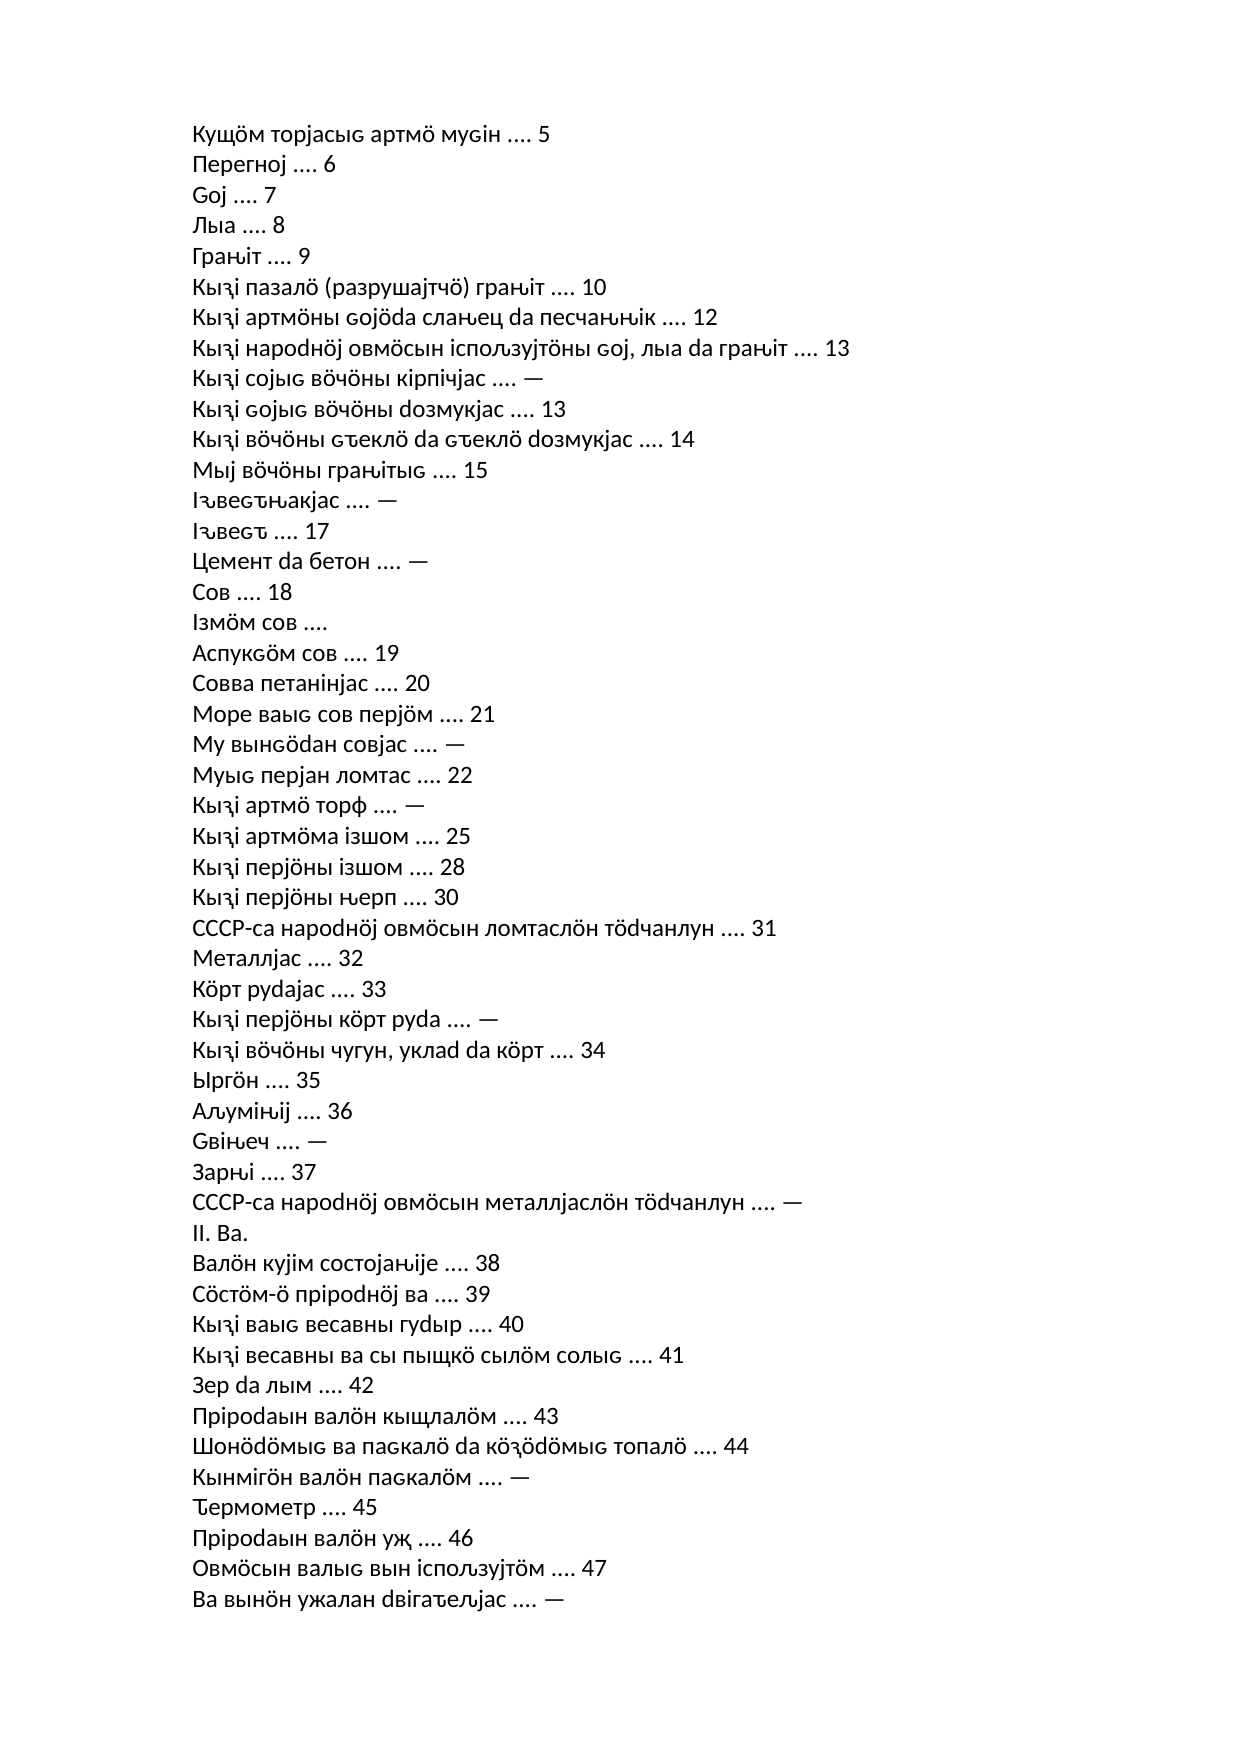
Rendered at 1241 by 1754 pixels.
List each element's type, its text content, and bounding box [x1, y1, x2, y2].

text Ԍој .... 7 [118, 179, 1122, 210]
text Перегној .... 6 [118, 149, 1122, 179]
text Кыԇі перјӧны ԋерп .... 30 [118, 881, 1122, 912]
text Ԍвіԋеч .... — [118, 1125, 1122, 1156]
text Кущӧм торјасыԍ артмӧ муԍін .... 5 [118, 118, 1122, 149]
text Кыԇі артмӧны ԍојӧԁа слаԋец ԁа песчаԋԋік .... 12 [118, 301, 1122, 332]
text Валӧн кујім состојаԋіје .... 38 [118, 1247, 1122, 1278]
text II. Ва. [118, 1217, 1122, 1247]
text Ізмӧм сов .... [118, 606, 1122, 637]
text Пріроԁаын валӧн уҗ .... 46 [118, 1522, 1122, 1553]
text Кыԇі весавны ва сы пыщкӧ сылӧм солыԍ .... 41 [118, 1339, 1122, 1369]
text Му вынԍӧԁан совјас .... — [118, 728, 1122, 759]
text Сов .... 18 [118, 576, 1122, 606]
text Зарԋі .... 37 [118, 1156, 1122, 1186]
text Металлјас .... 32 [118, 942, 1122, 973]
text Ыргӧн .... 35 [118, 1064, 1122, 1095]
text Пріроԁаын валӧн кыщлалӧм .... 43 [118, 1400, 1122, 1431]
text Зер ԁа лым .... 42 [118, 1369, 1122, 1400]
text Кыԇі пазалӧ (разрушајтчӧ) граԋіт .... 10 [118, 271, 1122, 301]
text Мыј вӧчӧны граԋітыԍ .... 15 [118, 454, 1122, 484]
text Муыԍ перјан ломтас .... 22 [118, 759, 1122, 789]
text Цемент ԁа бетон .... — [118, 545, 1122, 576]
text Іԅвеԍԏԋакјас .... — [118, 484, 1122, 515]
text Кыԇі перјӧны кӧрт руԁа .... — [118, 1003, 1122, 1034]
text Кыԇі артмӧма ізшом .... 25 [118, 820, 1122, 851]
text Кынмігӧн валӧн паԍкалӧм .... — [118, 1461, 1122, 1492]
text Шонӧԁӧмыԍ ва паԍкалӧ ԁа кӧԇӧԁӧмыԍ топалӧ .... 44 [118, 1431, 1122, 1461]
text Кыԇі нароԁнӧј овмӧсын іспоԉзујтӧны ԍој, лыа ԁа граԋіт .... 13 [118, 332, 1122, 362]
text Ԏермометр .... 45 [118, 1492, 1122, 1522]
text Лыа .... 8 [118, 210, 1122, 240]
text Іԅвеԍԏ .... 17 [118, 515, 1122, 545]
text Кыԇі вӧчӧны чугун, уклаԁ ԁа кӧрт .... 34 [118, 1034, 1122, 1064]
text Ва вынӧн ужалан ԁвігаԏеԉјас .... — [118, 1583, 1122, 1614]
text Сӧстӧм-ӧ пріроԁнӧј ва .... 39 [118, 1278, 1122, 1308]
text Кӧрт руԁајас .... 33 [118, 973, 1122, 1003]
text Кыԇі перјӧны ізшом .... 28 [118, 851, 1122, 881]
text СССР-са нароԁнӧј овмӧсын металлјаслӧн тӧԁчанлун .... — [118, 1186, 1122, 1217]
text Море ваыԍ сов перјӧм .... 21 [118, 698, 1122, 728]
text СССР-са нароԁнӧј овмӧсын ломтаслӧн тӧԁчанлун .... 31 [118, 912, 1122, 942]
text Аспукԍӧм сов .... 19 [118, 637, 1122, 667]
text Кыԇі вӧчӧны ԍԏеклӧ ԁа ԍԏеклӧ ԁозмукјас .... 14 [118, 423, 1122, 454]
text Кыԇі ваыԍ весавны гуԁыр .... 40 [118, 1308, 1122, 1339]
text Кыԇі ԍојыԍ вӧчӧны ԁозмукјас .... 13 [118, 393, 1122, 423]
text Аԉуміԋіј .... 36 [118, 1095, 1122, 1125]
text Кыԇі сојыԍ вӧчӧны кірпічјас .... — [118, 362, 1122, 393]
text Кыԇі артмӧ торф .... — [118, 789, 1122, 820]
text Граԋіт .... 9 [118, 240, 1122, 271]
text Овмӧсын валыԍ вын іспоԉзујтӧм .... 47 [118, 1553, 1122, 1583]
text Совва петанінјас .... 20 [118, 667, 1122, 698]
